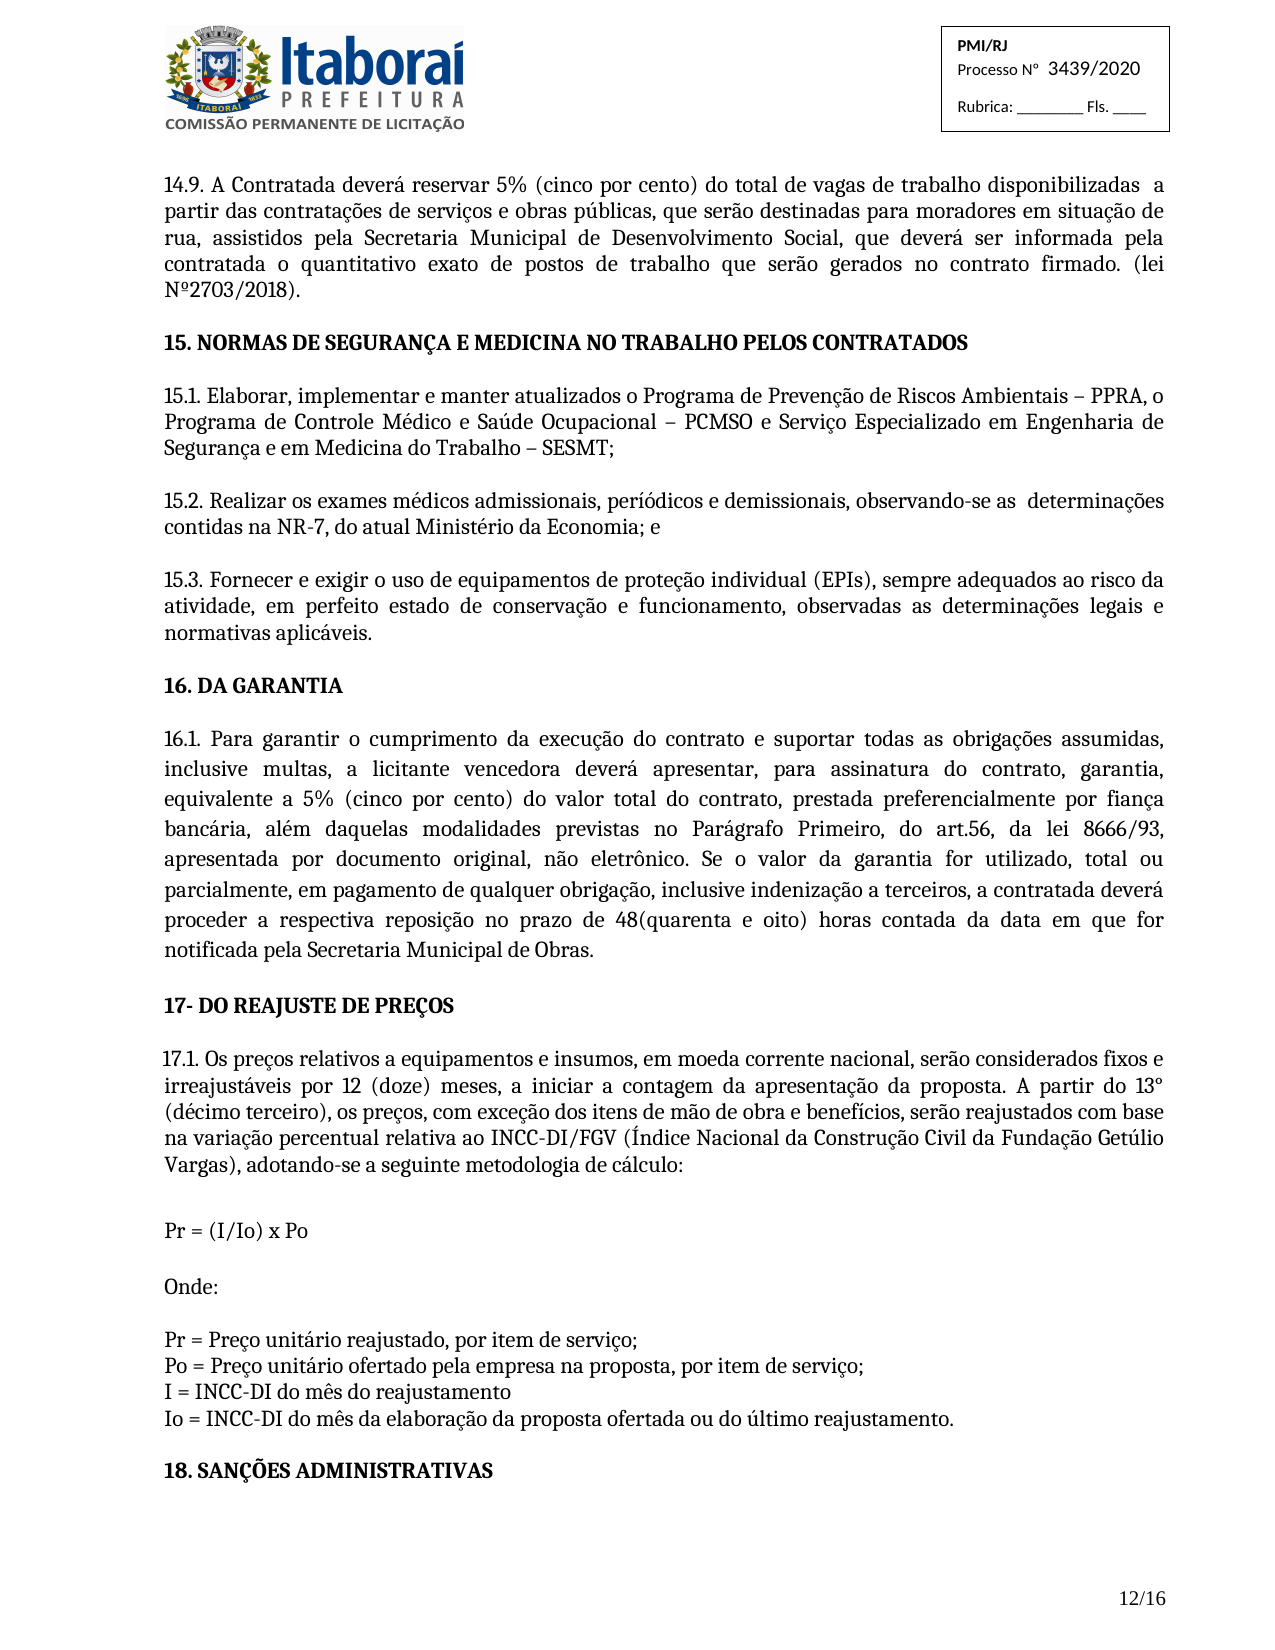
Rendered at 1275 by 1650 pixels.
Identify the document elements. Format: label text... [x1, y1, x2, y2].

text Io = INCC-DI do mês da elaboração da proposta ofertada ou do último reajustamento. [164, 1405, 1166, 1432]
text Onde: [164, 1274, 1166, 1300]
text 16.1. Para garantir o cumprimento da execução do contrato e suportar todas as obrigações assumidas, inclusive multas, a licitante vencedora deverá apresentar, para assinatura do contrato, garantia, equivalente a 5% (cinco por cento) do valor total do contrato, prestada preferencialmente por fiança bancária, além daquelas modalidades previstas no Parágrafo Primeiro, do art.56, da lei 8666/93, apresentada por documento original, não eletrônico. Se o valor da garantia for utilizado, total ou parcialmente, em pagamento de qualquer obrigação, inclusive indenização a terceiros, a contratada deverá proceder a respectiva reposição no prazo de 48(quarenta e oito) horas contada da data em que for notificada pela Secretaria Municipal de Obras. [164, 725, 1166, 963]
picture [165, 25, 464, 133]
text 18. SANÇÕES ADMINISTRATIVAS [164, 1458, 1166, 1484]
text Pr = (I/Io) x Po [164, 1207, 1166, 1244]
text Po = Preço unitário ofertado pela empresa na proposta, por item de serviço; [164, 1353, 1166, 1379]
text 15.2. Realizar os exames médicos admissionais, períódicos e demissionais, observando-se as determinações contidas na NR-7, do atual Ministério da Economia; e [164, 488, 1166, 541]
text I = INCC-DI do mês do reajustamento [164, 1379, 1166, 1405]
text 14.9. A Contratada deverá reservar 5% (cinco por cento) do total de vagas de trabalho disponibilizadas a partir das contratações de serviços e obras públicas, que serão destinadas para moradores em situação de rua, assistidos pela Secretaria Municipal de Desenvolvimento Social, que deverá ser informada pela contratada o quantitativo exato de postos de trabalho que serão gerados no contrato firmado. (lei Nº2703/2018). [164, 172, 1166, 303]
text Pr = Preço unitário reajustado, por item de serviço; [164, 1300, 1166, 1353]
text 15.1. Elaborar, implementar e manter atualizados o Programa de Prevenção de Riscos Ambientais – PPRA, o Programa de Controle Médico e Saúde Ocupacional – PCMSO e Serviço Especializado em Engenharia de Segurança e em Medicina do Trabalho – SESMT; [164, 382, 1166, 461]
text 17.1. Os preços relativos a equipamentos e insumos, em moeda corrente nacional, serão considerados fixos e irreajustáveis por 12 (doze) meses, a iniciar a contagem da apresentação da proposta. A partir do 13° (décimo terceiro), os preços, com exceção dos itens de mão de obra e benefícios, serão reajustados com base na variação percentual relativa ao INCC-DI/FGV (Índice Nacional da Construção Civil da Fundação Getúlio Vargas), adotando-se a seguinte metodologia de cálculo: [162, 1046, 1166, 1178]
text 15. NORMAS DE SEGURANÇA E MEDICINA NO TRABALHO PELOS CONTRATADOS [164, 330, 1166, 356]
text 17- DO REAJUSTE DE PREÇOS [164, 993, 1166, 1020]
text 16. DA GARANTIA [164, 672, 1166, 699]
text 15.3. Fornecer e exigir o uso de equipamentos de proteção individual (EPIs), sempre adequados ao risco da atividade, em perfeito estado de conservação e funcionamento, observadas as determinações legais e normativas aplicáveis. [164, 567, 1166, 646]
